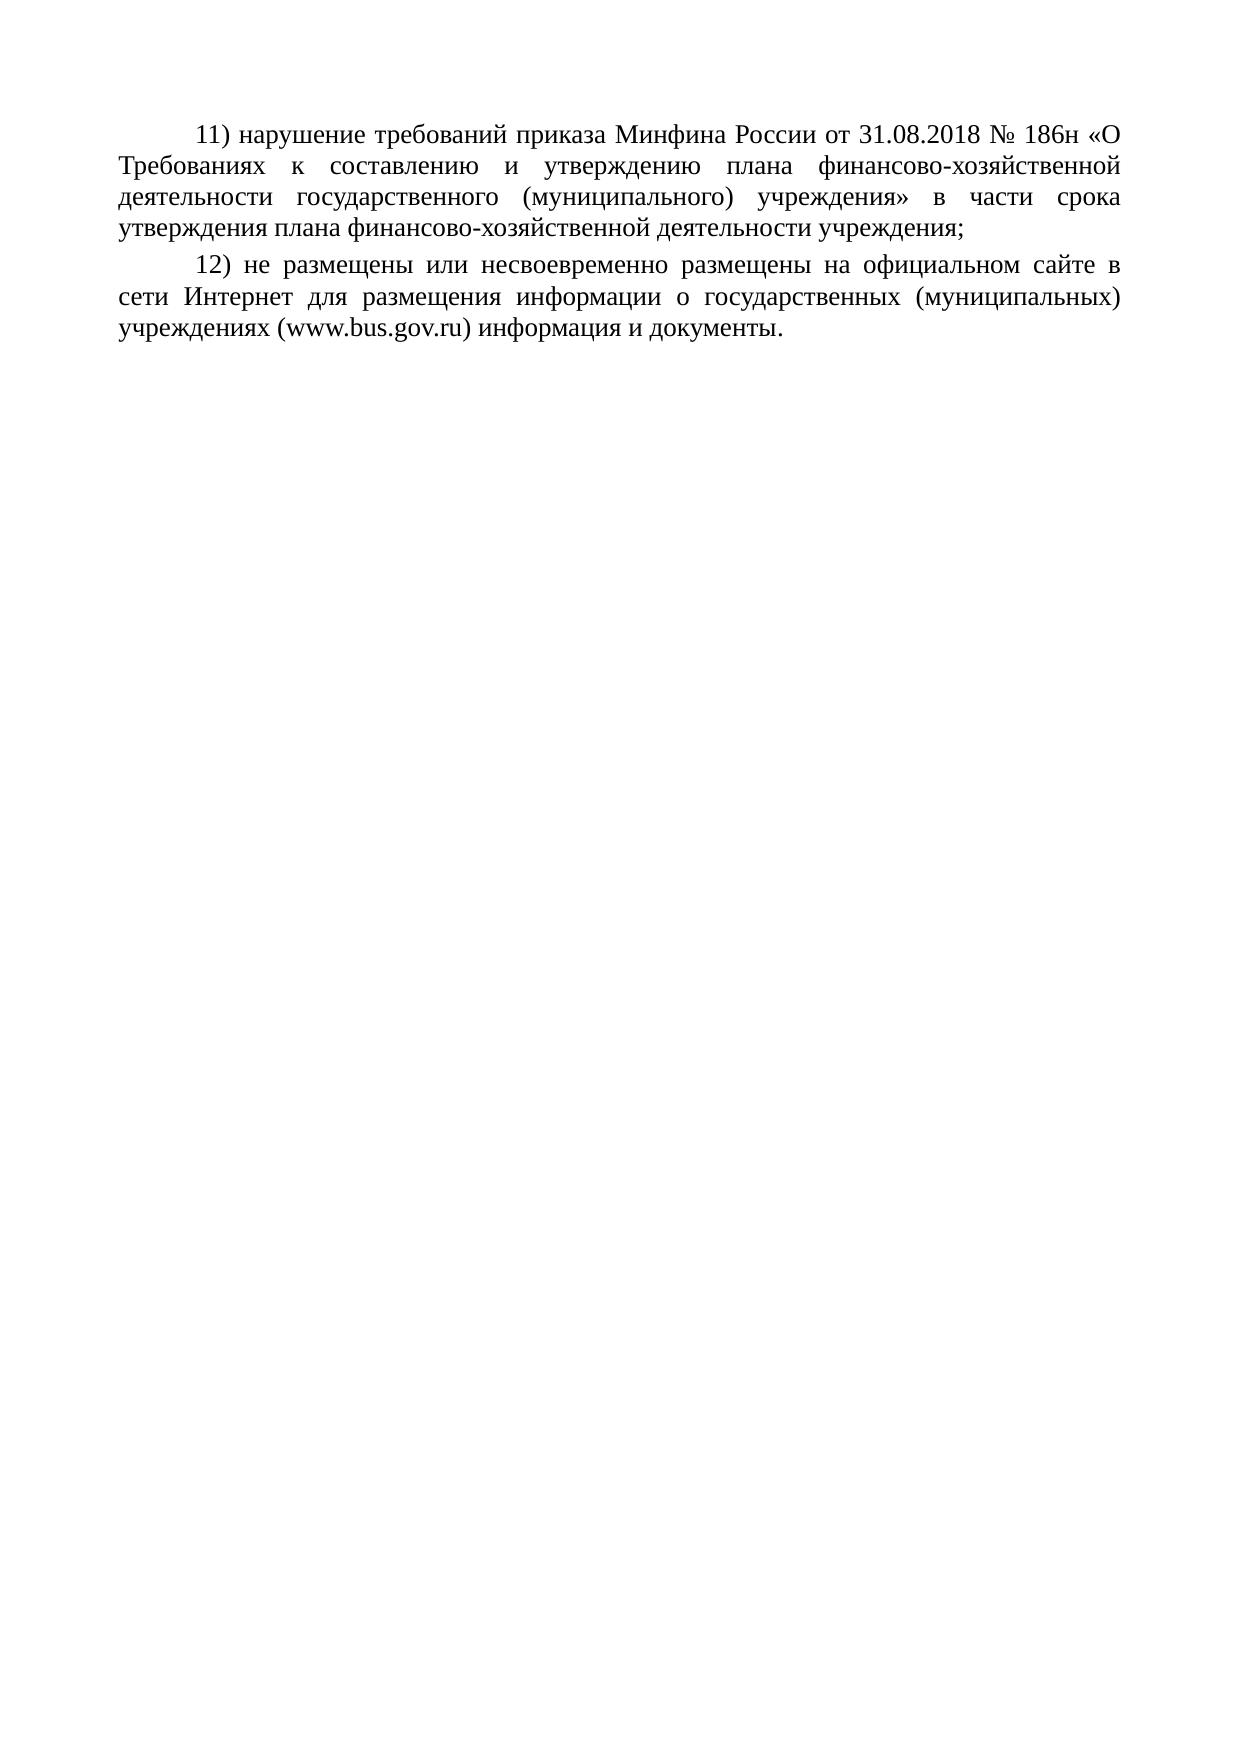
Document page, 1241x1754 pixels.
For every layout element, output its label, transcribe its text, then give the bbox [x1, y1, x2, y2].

text 12) не размещены или несвоевременно размещены на официальном сайте в сети Интернет для размещения информации о государственных (муниципальных) учреждениях (www.bus.gov.ru) информация и документы. [118, 249, 1122, 342]
text 11) нарушение требований приказа Минфина России от 31.08.2018 № 186н «О Требованиях к составлению и утверждению плана финансово-хозяйственной деятельности государственного (муниципального) учреждения» в части срока утверждения плана финансово-хозяйственной деятельности учреждения; [118, 118, 1122, 243]
